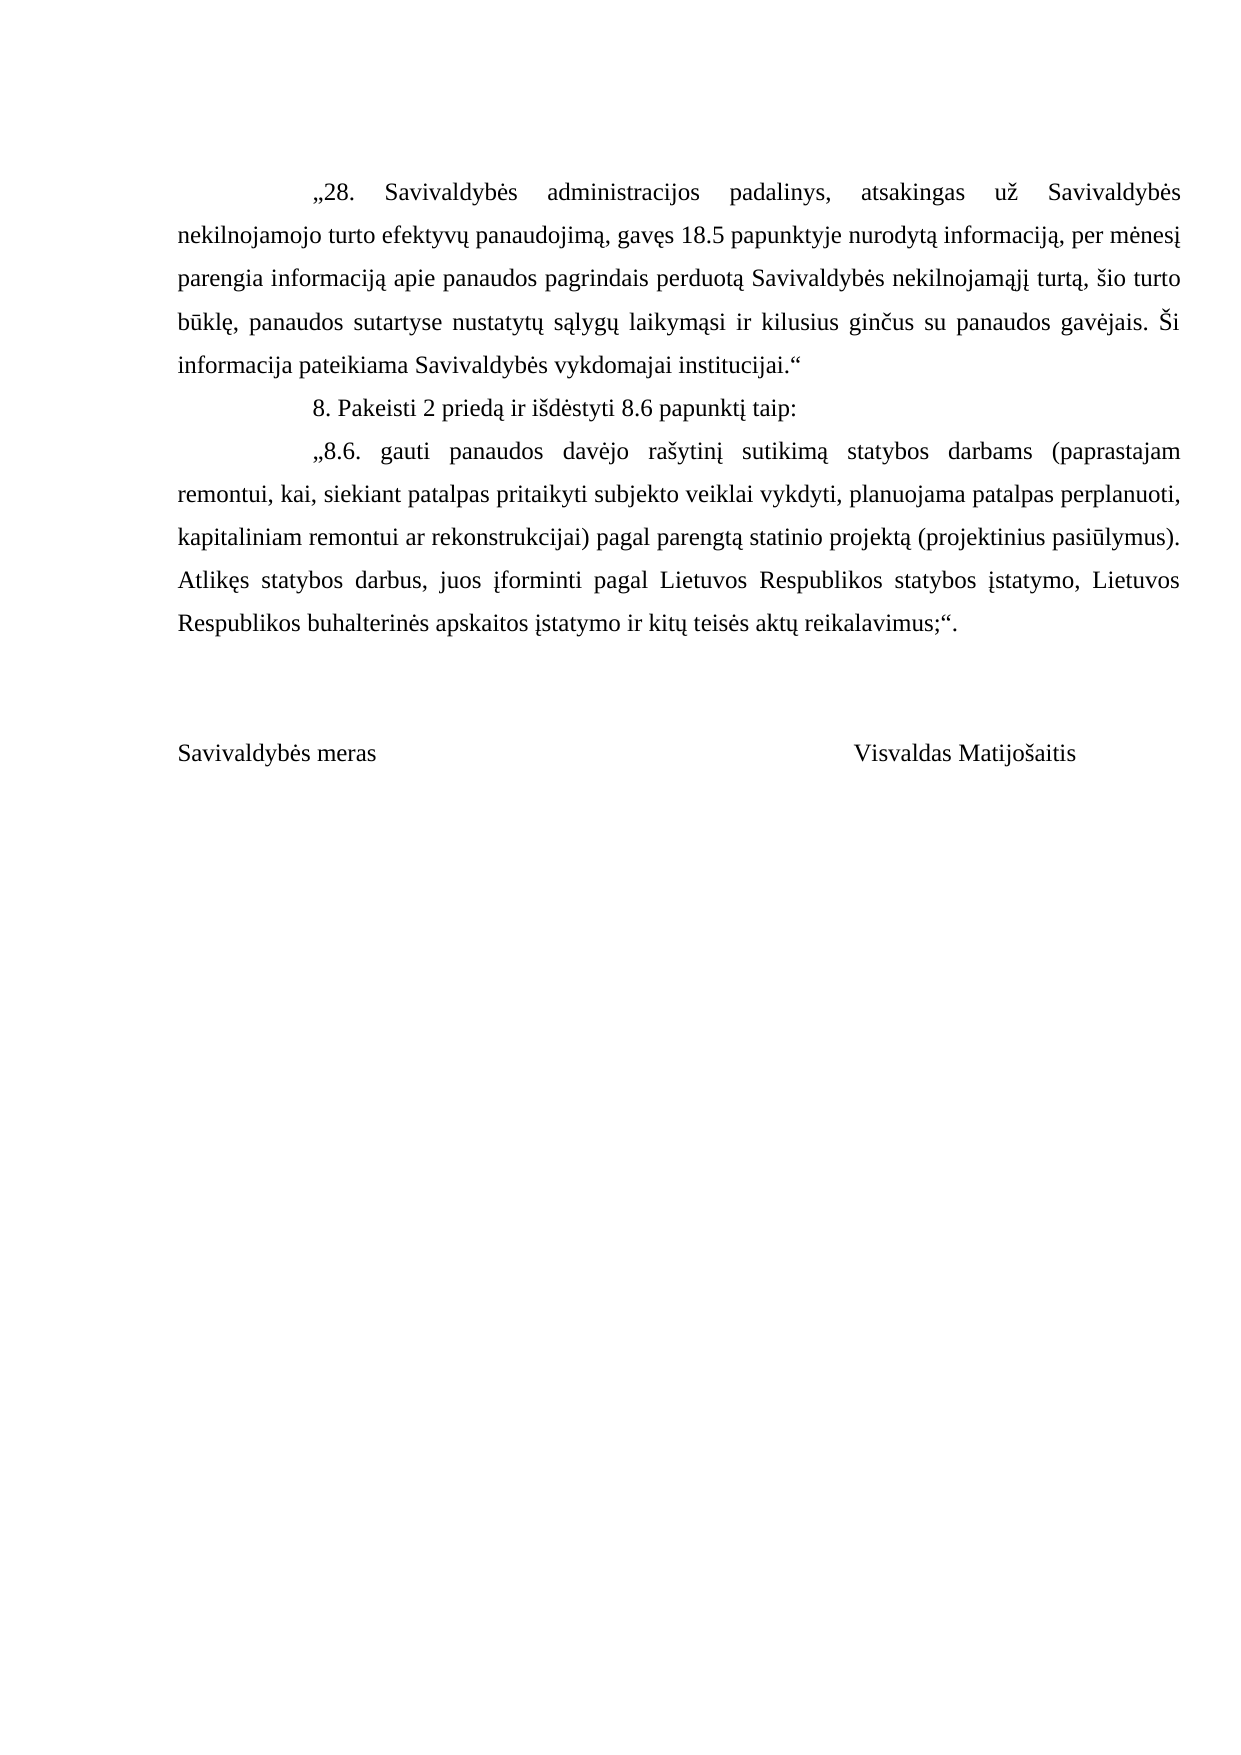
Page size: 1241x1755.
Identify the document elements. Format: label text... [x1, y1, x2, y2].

text „28. Savivaldybės administracijos padalinys, atsakingas už Savivaldybės nekilnojamojo turto efektyvų panaudojimą, gavęs 18.5 papunktyje nurodytą informaciją, per mėnesį parengia informaciją apie panaudos pagrindais perduotą Savivaldybės nekilnojamąjį turtą, šio turto būklę, panaudos sutartyse nustatytų sąlygų laikymąsi ir kilusius ginčus su panaudos gavėjais. Ši informacija pateikiama Savivaldybės vykdomajai institucijai.“ [177, 177, 1181, 378]
text Savivaldybės meras Visvaldas Matijošaitis [177, 738, 1181, 767]
text 8. Pakeisti 2 priedą ir išdėstyti 8.6 papunktį taip: [177, 393, 1181, 422]
text „8.6. gauti panaudos davėjo rašytinį sutikimą statybos darbams (paprastajam remontui, kai, siekiant patalpas pritaikyti subjekto veiklai vykdyti, planuojama patalpas perplanuoti, kapitaliniam remontui ar rekonstrukcijai) pagal parengtą statinio projektą (projektinius pasiūlymus). Atlikęs statybos darbus, juos įforminti pagal Lietuvos Respublikos statybos įstatymo, Lietuvos Respublikos buhalterinės apskaitos įstatymo ir kitų teisės aktų reikalavimus;“. [177, 436, 1181, 637]
